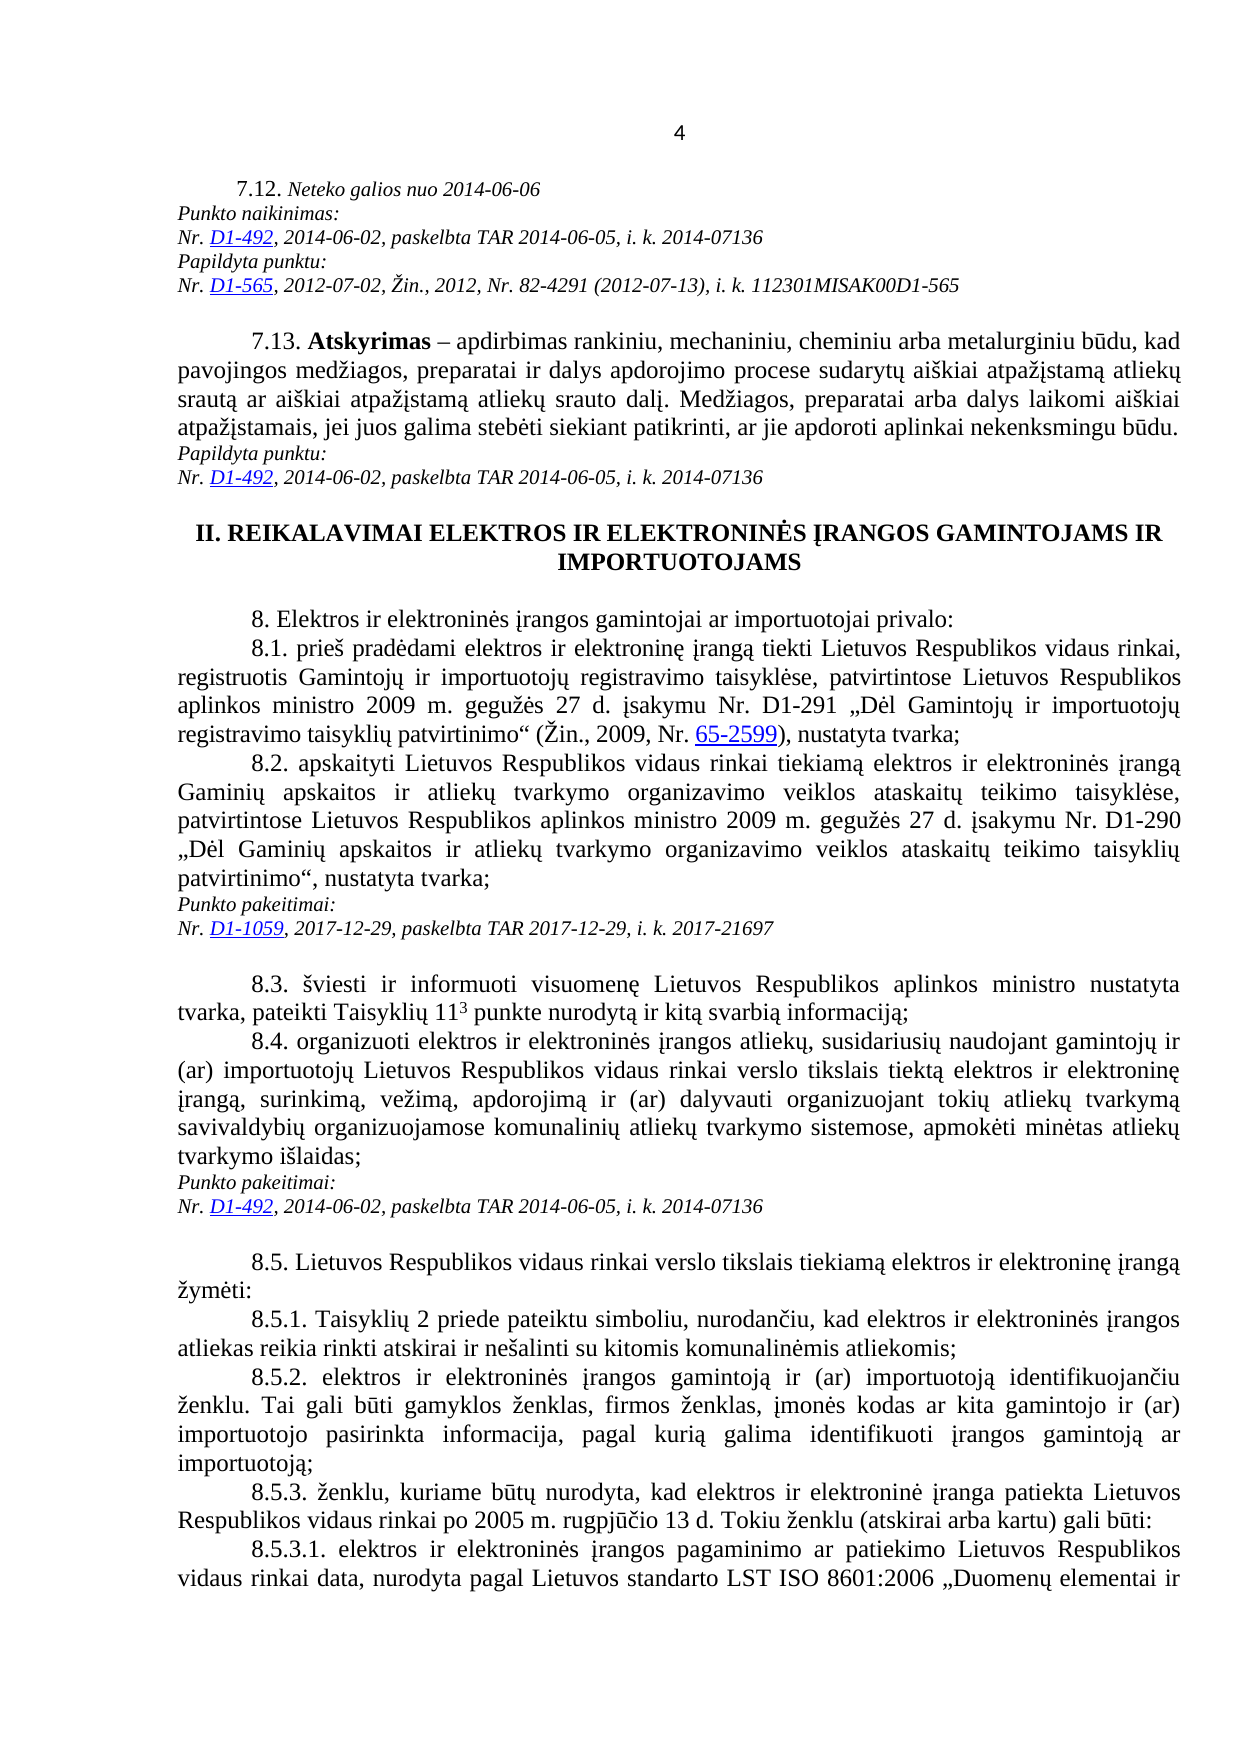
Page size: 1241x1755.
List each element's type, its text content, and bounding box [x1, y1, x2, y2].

text II. REIKALAVIMAI ELEKTROS IR ELEKTRONINĖS ĮRANGOS GAMINTOJAMS IR IMPORTUOTOJAMS [177, 518, 1181, 576]
text 8. Elektros ir elektroninės įrangos gamintojai ar importuotojai privalo: [177, 604, 1181, 633]
text 8.5.3. ženklu, kuriame būtų nurodyta, kad elektros ir elektroninė įranga patiekta Lietuvos Respublikos vidaus rinkai po 2005 m. rugpjūčio 13 d. Tokiu ženklu (atskirai arba kartu) gali būti: [177, 1477, 1181, 1534]
text Nr. D1-492, 2014-06-02, paskelbta TAR 2014-06-05, i. k. 2014-07136 [177, 465, 1181, 489]
text Punkto pakeitimai: [177, 892, 1181, 916]
text 8.1. prieš pradėdami elektros ir elektroninę įrangą tiekti Lietuvos Respublikos vidaus rinkai, registruotis Gamintojų ir importuotojų registravimo taisyklėse, patvirtintose Lietuvos Respublikos aplinkos ministro 2009 m. gegužės 27 d. įsakymu Nr. D1-291 „Dėl Gamintojų ir importuotojų registravimo taisyklių patvirtinimo“ (Žin., 2009, Nr. 65-2599), nustatyta tvarka; [177, 633, 1181, 748]
text Punkto pakeitimai: [177, 1170, 1181, 1194]
text 8.5.3.1. elektros ir elektroninės įrangos pagaminimo ar patiekimo Lietuvos Respublikos vidaus rinkai data, nurodyta pagal Lietuvos standarto LST ISO 8601:2006 „Duomenų elementai ir [177, 1534, 1181, 1592]
text 7.13. Atskyrimas – apdirbimas rankiniu, mechaniniu, cheminiu arba metalurginiu būdu, kad pavojingos medžiagos, preparatai ir dalys apdorojimo procese sudarytų aiškiai atpažįstamą atliekų srautą ar aiškiai atpažįstamą atliekų srauto dalį. Medžiagos, preparatai arba dalys laikomi aiškiai atpažįstamais, jei juos galima stebėti siekiant patikrinti, ar jie apdoroti aplinkai nekenksmingu būdu. [177, 326, 1181, 441]
text Papildyta punktu: [177, 441, 1181, 465]
text Papildyta punktu: [177, 249, 1181, 273]
text Nr. D1-492, 2014-06-02, paskelbta TAR 2014-06-05, i. k. 2014-07136 [177, 225, 1181, 249]
text Nr. D1-492, 2014-06-02, paskelbta TAR 2014-06-05, i. k. 2014-07136 [177, 1194, 1181, 1218]
text 8.2. apskaityti Lietuvos Respublikos vidaus rinkai tiekiamą elektros ir elektroninės įrangą Gaminių apskaitos ir atliekų tvarkymo organizavimo veiklos ataskaitų teikimo taisyklėse, patvirtintose Lietuvos Respublikos aplinkos ministro 2009 m. gegužės 27 d. įsakymu Nr. D1-290 „Dėl Gaminių apskaitos ir atliekų tvarkymo organizavimo veiklos ataskaitų teikimo taisyklių patvirtinimo“, nustatyta tvarka; [177, 748, 1181, 892]
text 8.5.2. elektros ir elektroninės įrangos gamintoją ir (ar) importuotoją identifikuojančiu ženklu. Tai gali būti gamyklos ženklas, firmos ženklas, įmonės kodas ar kita gamintojo ir (ar) importuotojo pasirinkta informacija, pagal kurią galima identifikuoti įrangos gamintoją ar importuotoją; [177, 1362, 1181, 1477]
text 7.12. Neteko galios nuo 2014-06-06 [177, 175, 1181, 201]
text Nr. D1-565, 2012-07-02, Žin., 2012, Nr. 82-4291 (2012-07-13), i. k. 112301MISAK00D1-565 [177, 273, 1181, 297]
text Nr. D1-1059, 2017-12-29, paskelbta TAR 2017-12-29, i. k. 2017-21697 [177, 916, 1181, 940]
text 8.5.1. Taisyklių 2 priede pateiktu simboliu, nurodančiu, kad elektros ir elektroninės įrangos atliekas reikia rinkti atskirai ir nešalinti su kitomis komunalinėmis atliekomis; [177, 1304, 1181, 1362]
text 8.5. Lietuvos Respublikos vidaus rinkai verslo tikslais tiekiamą elektros ir elektroninę įrangą žymėti: [177, 1247, 1181, 1304]
text 8.4. organizuoti elektros ir elektroninės įrangos atliekų, susidariusių naudojant gamintojų ir (ar) importuotojų Lietuvos Respublikos vidaus rinkai verslo tikslais tiektą elektros ir elektroninę įrangą, surinkimą, vežimą, apdorojimą ir (ar) dalyvauti organizuojant tokių atliekų tvarkymą savivaldybių organizuojamose komunalinių atliekų tvarkymo sistemose, apmokėti minėtas atliekų tvarkymo išlaidas; [177, 1026, 1181, 1170]
text Punkto naikinimas: [177, 201, 1181, 225]
text 8.3. šviesti ir informuoti visuomenę Lietuvos Respublikos aplinkos ministro nustatyta tvarka, pateikti Taisyklių 113 punkte nurodytą ir kitą svarbią informaciją; [177, 969, 1181, 1026]
